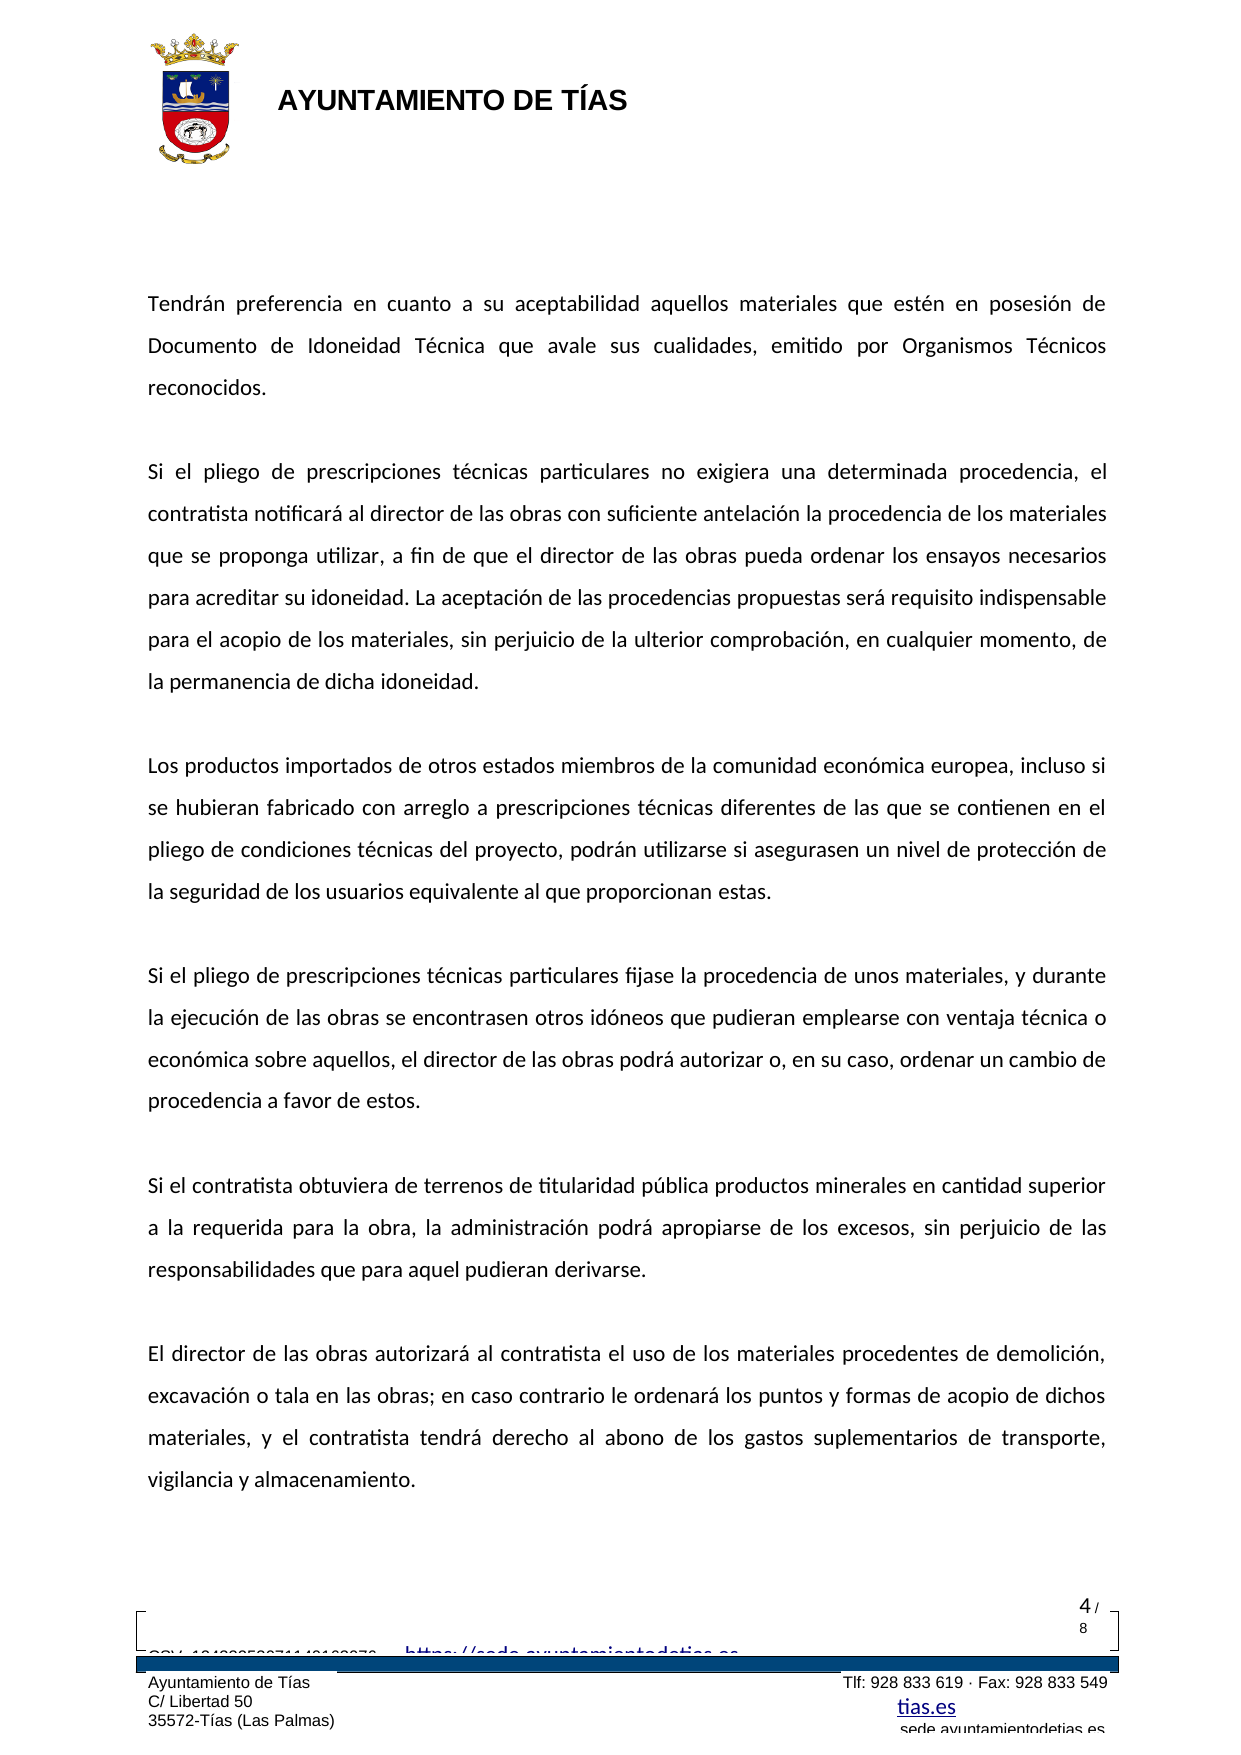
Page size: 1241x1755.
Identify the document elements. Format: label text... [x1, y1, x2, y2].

text Si el contratista obtuviera de terrenos de titularidad pública productos minerales en cantidad superior a la requerida para la obra, la administración podrá apropiarse de los excesos, sin perjuicio de las responsabilidades que para aquel pudieran derivarse. [148, 1171, 1109, 1283]
text Si el pliego de prescripciones técnicas particulares no exigiera una determinada procedencia, el contratista notificará al director de las obras con suficiente antelación la procedencia de los materiales que se proponga utilizar, a fin de que el director de las obras pueda ordenar los ensayos necesarios para acreditar su idoneidad. La aceptación de las procedencias propuestas será requisito indispensable para el acopio de los materiales, sin perjuicio de la ulterior comprobación, en cualquier momento, de la permanencia de dicha idoneidad. [148, 457, 1109, 695]
text El director de las obras autorizará al contratista el uso de los materiales procedentes de demolición, excavación o tala en las obras; en caso contrario le ordenará los puntos y formas de acopio de dichos materiales, y el contratista tendrá derecho al abono de los gastos suplementarios de transporte, vigilancia y almacenamiento. [148, 1339, 1108, 1493]
text Tendrán preferencia en cuanto a su aceptabilidad aquellos materiales que estén en posesión de Documento de Idoneidad Técnica que avale sus cualidades, emitido por Organismos Técnicos reconocidos. [148, 289, 1108, 401]
text Si el pliego de prescripciones técnicas particulares fijase la procedencia de unos materiales, y durante la ejecución de las obras se encontrasen otros idóneos que pudieran emplearse con ventaja técnica o económica sobre aquellos, el director de las obras podrá autorizar o, en su caso, ordenar un cambio de procedencia a favor de estos. [148, 961, 1108, 1115]
text Los productos importados de otros estados miembros de la comunidad económica europea, incluso si se hubieran fabricado con arreglo a prescripciones técnicas diferentes de las que se contienen en el pliego de condiciones técnicas del proyecto, podrán utilizarse si asegurasen un nivel de protección de la seguridad de los usuarios equivalente al que proporcionan estas. [148, 751, 1108, 905]
